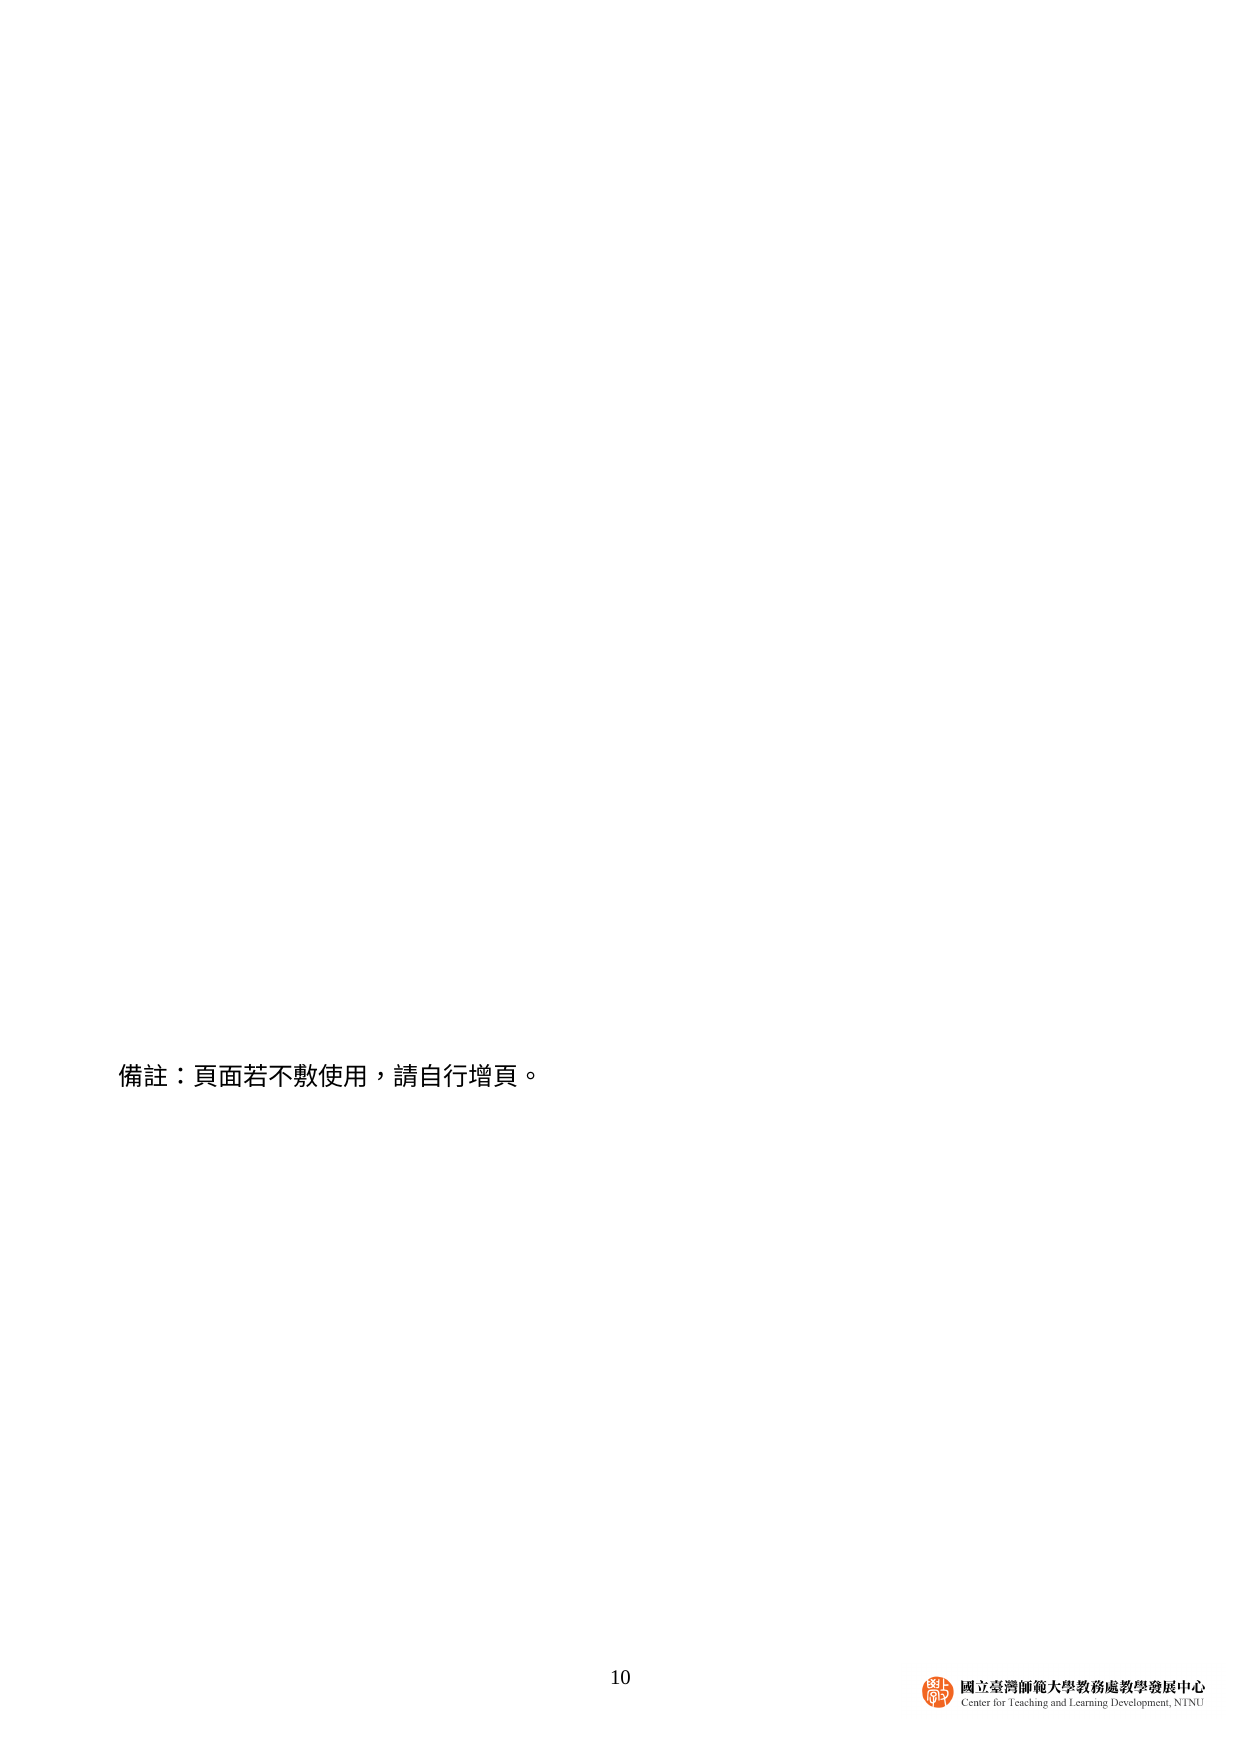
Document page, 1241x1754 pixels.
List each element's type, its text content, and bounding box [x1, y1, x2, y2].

text 備註：頁面若不敷使用，請自行增頁。 [118, 1033, 1122, 1096]
